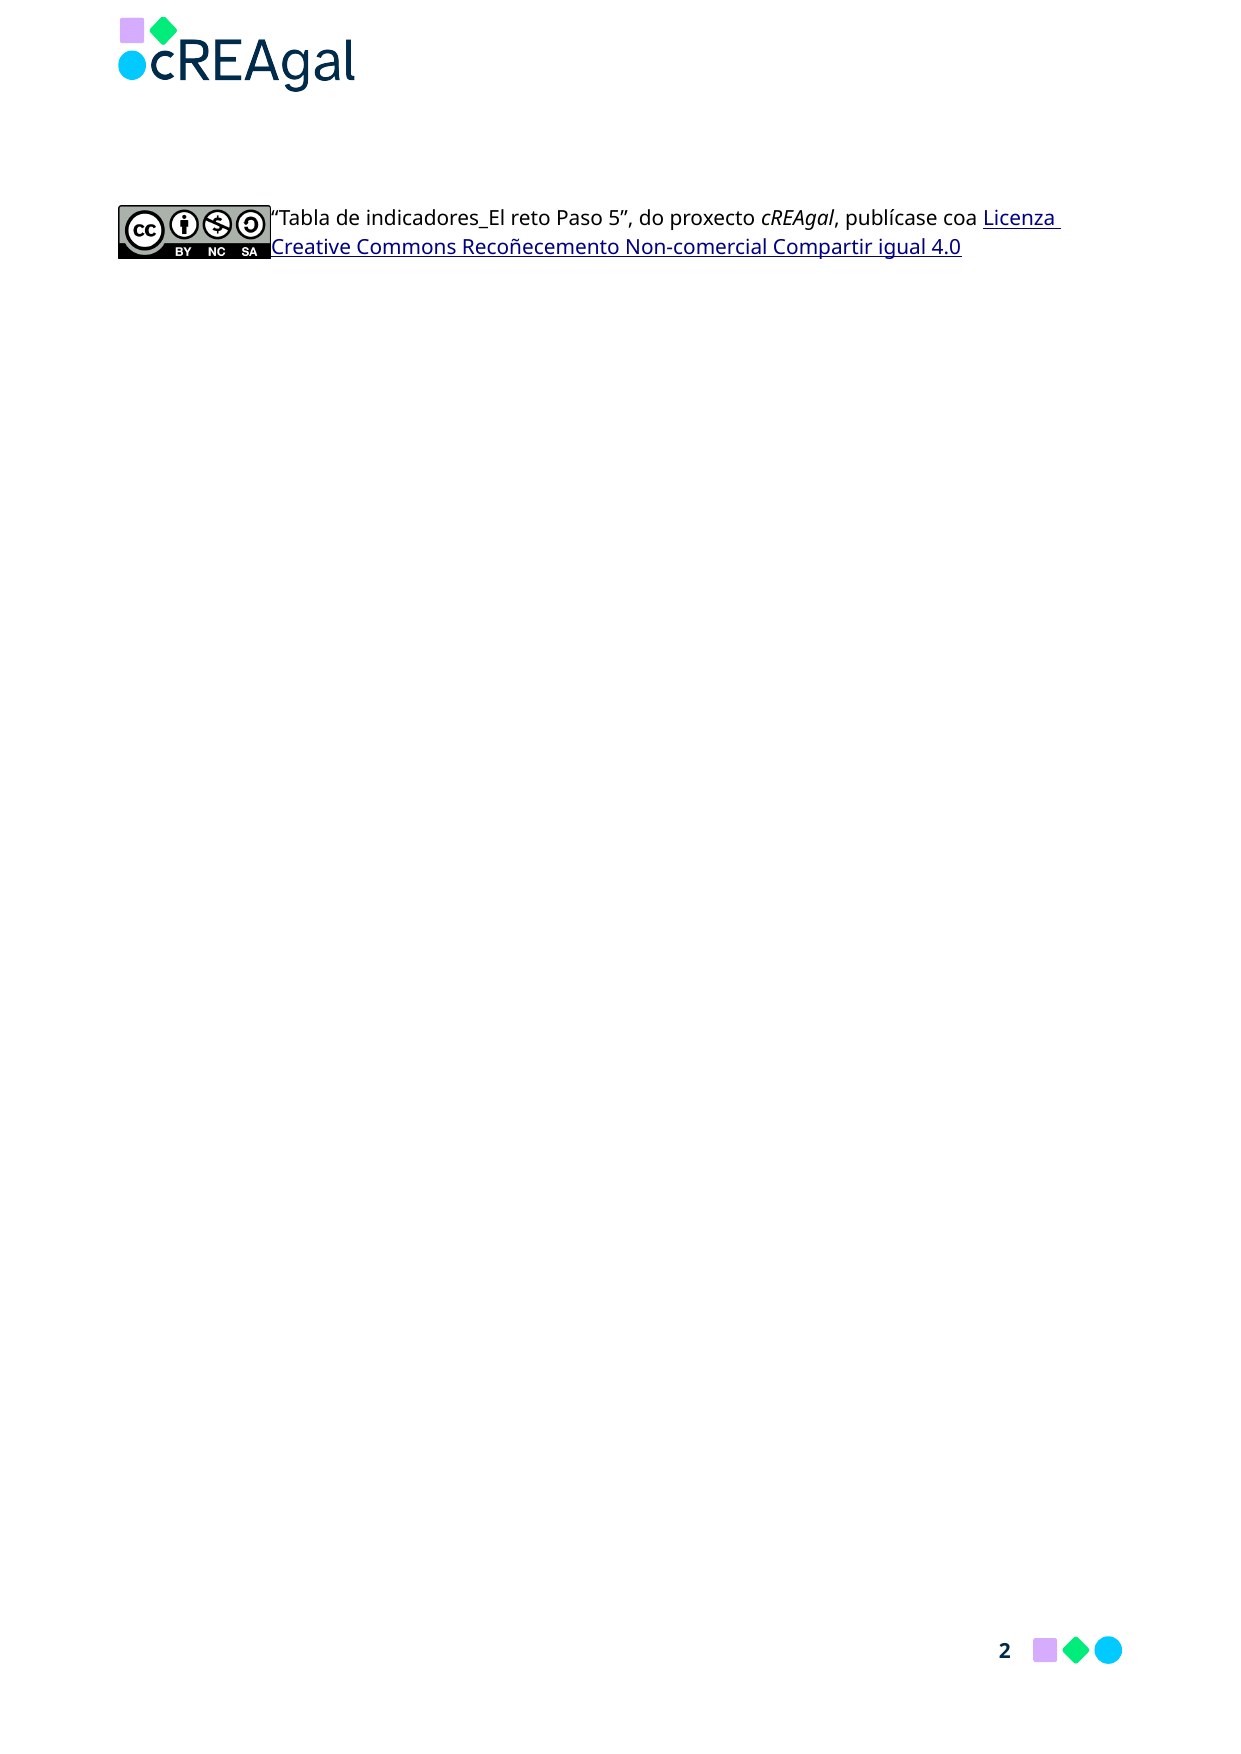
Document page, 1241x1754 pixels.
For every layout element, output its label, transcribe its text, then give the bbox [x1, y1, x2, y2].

text “Tabla de indicadores_El reto Paso 5”, do proxecto cREAgal, publícase coa Licenza Creative Commons Recoñecemento Non-comercial Compartir igual 4.0 [118, 203, 1122, 260]
picture [118, 17, 355, 92]
picture [118, 205, 271, 259]
